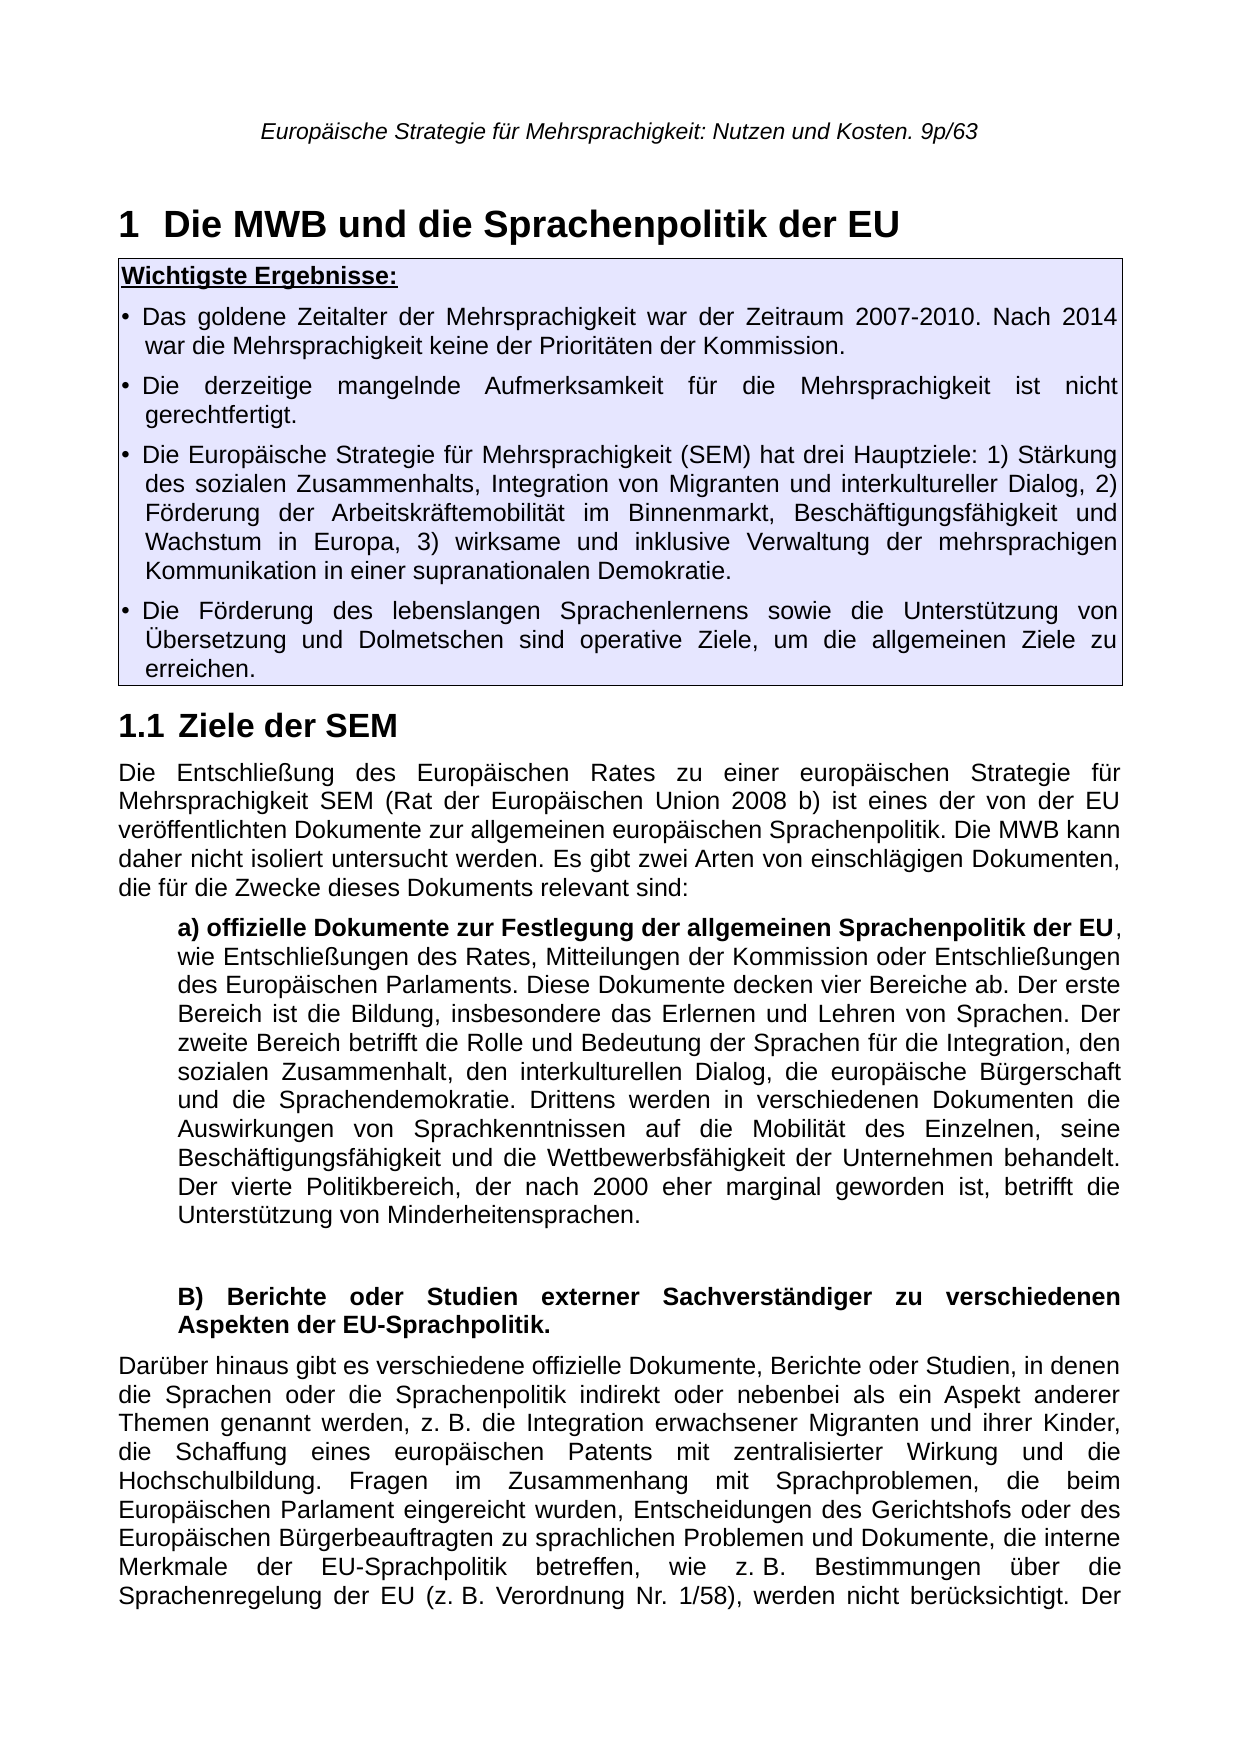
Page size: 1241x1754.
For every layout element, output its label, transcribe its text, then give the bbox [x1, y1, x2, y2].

list Die Förderung des lebenslangen Sprachenlernens sowie die Unterstützung von Übersetzung und Dolmetschen sind operative Ziele, um die allgemeinen Ziele zu erreichen. [119, 593, 1122, 685]
text Wichtigste Ergebnisse: [119, 259, 1122, 290]
subtitle Die MWB und die Sprachenpolitik der EU [118, 202, 1122, 246]
subtitle Ziele der SEM [118, 706, 1122, 745]
text Die Entschließung des Europäischen Rates zu einer europäischen Strategie für Mehrsprachigkeit SEM (Rat der Europäischen Union 2008 b) ist eines der von der EU veröffentlichten Dokumente zur allgemeinen europäischen Sprachenpolitik. Die MWB kann daher nicht isoliert untersucht werden. Es gibt zwei Arten von einschlägigen Dokumenten, die für die Zwecke dieses Dokuments relevant sind: [118, 757, 1122, 901]
text B) Berichte oder Studien externer Sachverständiger zu verschiedenen Aspekten der EU-Sprachpolitik. [177, 1282, 1122, 1339]
text a) offizielle Dokumente zur Festlegung der allgemeinen Sprachenpolitik der EU, wie Entschließungen des Rates, Mitteilungen der Kommission oder Entschließungen des Europäischen Parlaments. Diese Dokumente decken vier Bereiche ab. Der erste Bereich ist die Bildung, insbesondere das Erlernen und Lehren von Sprachen. Der zweite Bereich betrifft die Rolle und Bedeutung der Sprachen für die Integration, den sozialen Zusammenhalt, den interkulturellen Dialog, die europäische Bürgerschaft und die Sprachendemokratie. Drittens werden in verschiedenen Dokumenten die Auswirkungen von Sprachkenntnissen auf die Mobilität des Einzelnen, seine Beschäftigungsfähigkeit und die Wettbewerbsfähigkeit der Unternehmen behandelt. Der vierte Politikbereich, der nach 2000 eher marginal geworden ist, betrifft die Unterstützung von Minderheitensprachen. [177, 913, 1122, 1229]
list Das goldene Zeitalter der Mehrsprachigkeit war der Zeitraum 2007-2010. Nach 2014 war die Mehrsprachigkeit keine der Prioritäten der Kommission. [119, 299, 1122, 359]
list Die Europäische Strategie für Mehrsprachigkeit (SEM) hat drei Hauptziele: 1) Stärkung des sozialen Zusammenhalts, Integration von Migranten und interkultureller Dialog, 2) Förderung der Arbeitskräftemobilität im Binnenmarkt, Beschäftigungsfähigkeit und Wachstum in Europa, 3) wirksame und inklusive Verwaltung der mehrsprachigen Kommunikation in einer supranationalen Demokratie. [119, 437, 1122, 584]
list Die derzeitige mangelnde Aufmerksamkeit für die Mehrsprachigkeit ist nicht gerechtfertigt. [119, 368, 1122, 429]
text Darüber hinaus gibt es verschiedene offizielle Dokumente, Berichte oder Studien, in denen die Sprachen oder die Sprachenpolitik indirekt oder nebenbei als ein Aspekt anderer Themen genannt werden, z. B. die Integration erwachsener Migranten und ihrer Kinder, die Schaffung eines europäischen Patents mit zentralisierter Wirkung und die Hochschulbildung. Fragen im Zusammenhang mit Sprachproblemen, die beim Europäischen Parlament eingereicht wurden, Entscheidungen des Gerichtshofs oder des Europäischen Bürgerbeauftragten zu sprachlichen Problemen und Dokumente, die interne Merkmale der EU-Sprachpolitik betreffen, wie z. B. Bestimmungen über die Sprachenregelung der EU (z. B. Verordnung Nr. 1/58), werden nicht berücksichtigt. Der [118, 1351, 1122, 1609]
